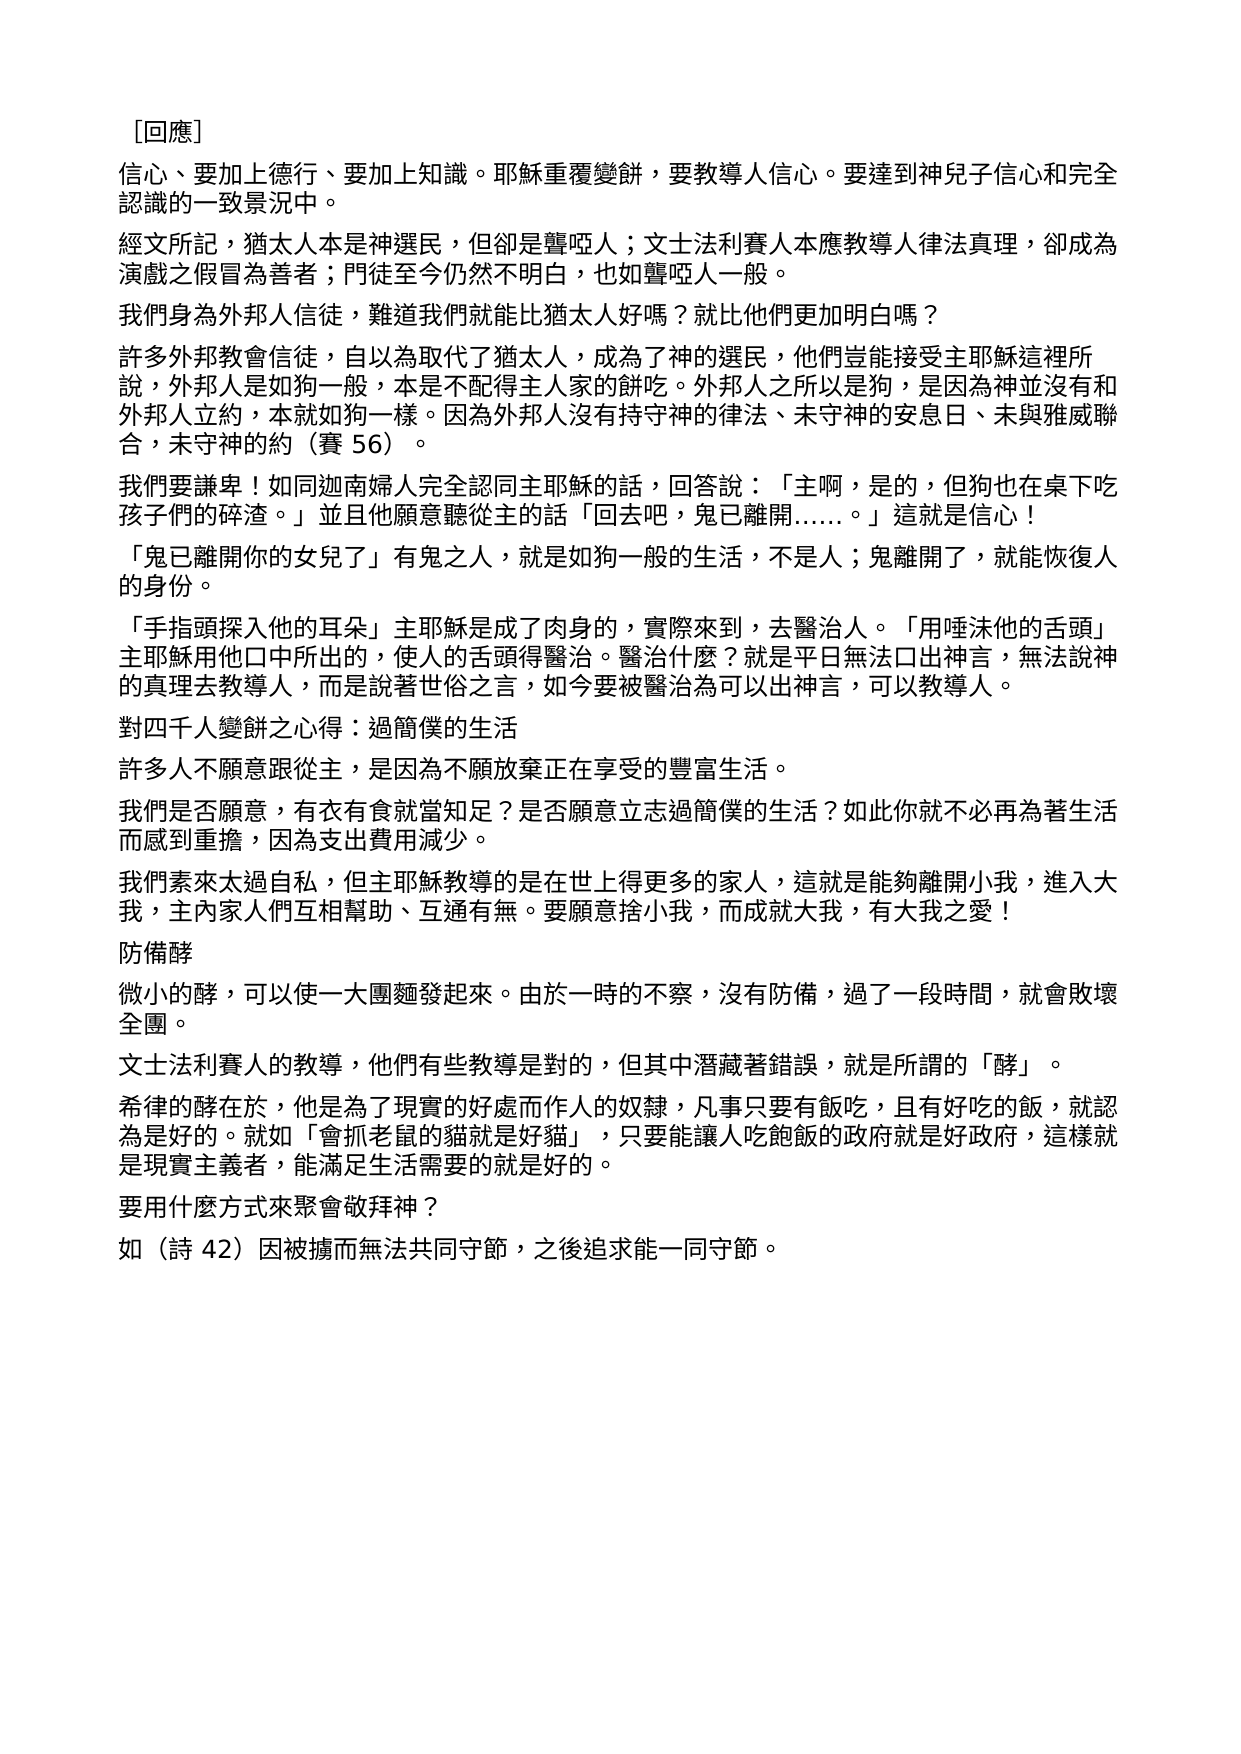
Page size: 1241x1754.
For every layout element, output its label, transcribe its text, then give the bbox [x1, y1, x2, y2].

text 我們素來太過自私，但主耶穌教導的是在世上得更多的家人，這就是能夠離開小我，進入大我，主內家人們互相幫助、互通有無。要願意捨小我，而成就大我，有大我之愛！ [118, 868, 1122, 926]
text 希律的酵在於，他是為了現實的好處而作人的奴隸，凡事只要有飯吃，且有好吃的飯，就認為是好的。就如「會抓老鼠的貓就是好貓」，只要能讓人吃飽飯的政府就是好政府，這樣就是現實主義者，能滿足生活需要的就是好的。 [118, 1093, 1122, 1181]
text 「手指頭探入他的耳朵」主耶穌是成了肉身的，實際來到，去醫治人。「用唾沬他的舌頭」主耶穌用他口中所出的，使人的舌頭得醫治。醫治什麼？就是平日無法口出神言，無法說神的真理去教導人，而是說著世俗之言，如今要被醫治為可以出神言，可以教導人。 [118, 614, 1122, 701]
text 防備酵 [118, 939, 1122, 968]
text 信心、要加上德行、要加上知識。耶穌重覆變餅，要教導人信心。要達到神兒子信心和完全認識的一致景況中。 [118, 160, 1122, 218]
text ［回應］ [118, 118, 1122, 147]
text 對四千人變餅之心得：過簡僕的生活 [118, 714, 1122, 743]
text 我們是否願意，有衣有食就當知足？是否願意立志過簡僕的生活？如此你就不必再為著生活而感到重擔，因為支出費用減少。 [118, 797, 1122, 856]
text 許多外邦教會信徒，自以為取代了猶太人，成為了神的選民，他們豈能接受主耶穌這裡所說，外邦人是如狗一般，本是不配得主人家的餅吃。外邦人之所以是狗，是因為神並沒有和外邦人立約，本就如狗一樣。因為外邦人沒有持守神的律法、未守神的安息日、未與雅威聯合，未守神的約（賽 56）。 [118, 343, 1122, 460]
text 我們身為外邦人信徒，難道我們就能比猶太人好嗎？就比他們更加明白嗎？ [118, 301, 1122, 331]
text 經文所記，猶太人本是神選民，但卻是聾啞人；文士法利賽人本應教導人律法真理，卻成為演戲之假冒為善者；門徒至今仍然不明白，也如聾啞人一般。 [118, 231, 1122, 289]
text 許多人不願意跟從主，是因為不願放棄正在享受的豐富生活。 [118, 756, 1122, 785]
text 如（詩 42）因被擄而無法共同守節，之後追求能一同守節。 [118, 1235, 1122, 1264]
text 要用什麼方式來聚會敬拜神？ [118, 1193, 1122, 1222]
text 微小的酵，可以使一大團麵發起來。由於一時的不察，沒有防備，過了一段時間，就會敗壞全團。 [118, 981, 1122, 1039]
text 文士法利賽人的教導，他們有些教導是對的，但其中潛藏著錯誤，就是所謂的「酵」。 [118, 1051, 1122, 1081]
text 我們要謙卑！如同迦南婦人完全認同主耶穌的話，回答說：「主啊，是的，但狗也在桌下吃孩子們的碎渣。」並且他願意聽從主的話「回去吧，鬼已離開……。」這就是信心！ [118, 472, 1122, 531]
text 「鬼已離開你的女兒了」有鬼之人，就是如狗一般的生活，不是人；鬼離開了，就能恢復人的身份。 [118, 543, 1122, 601]
